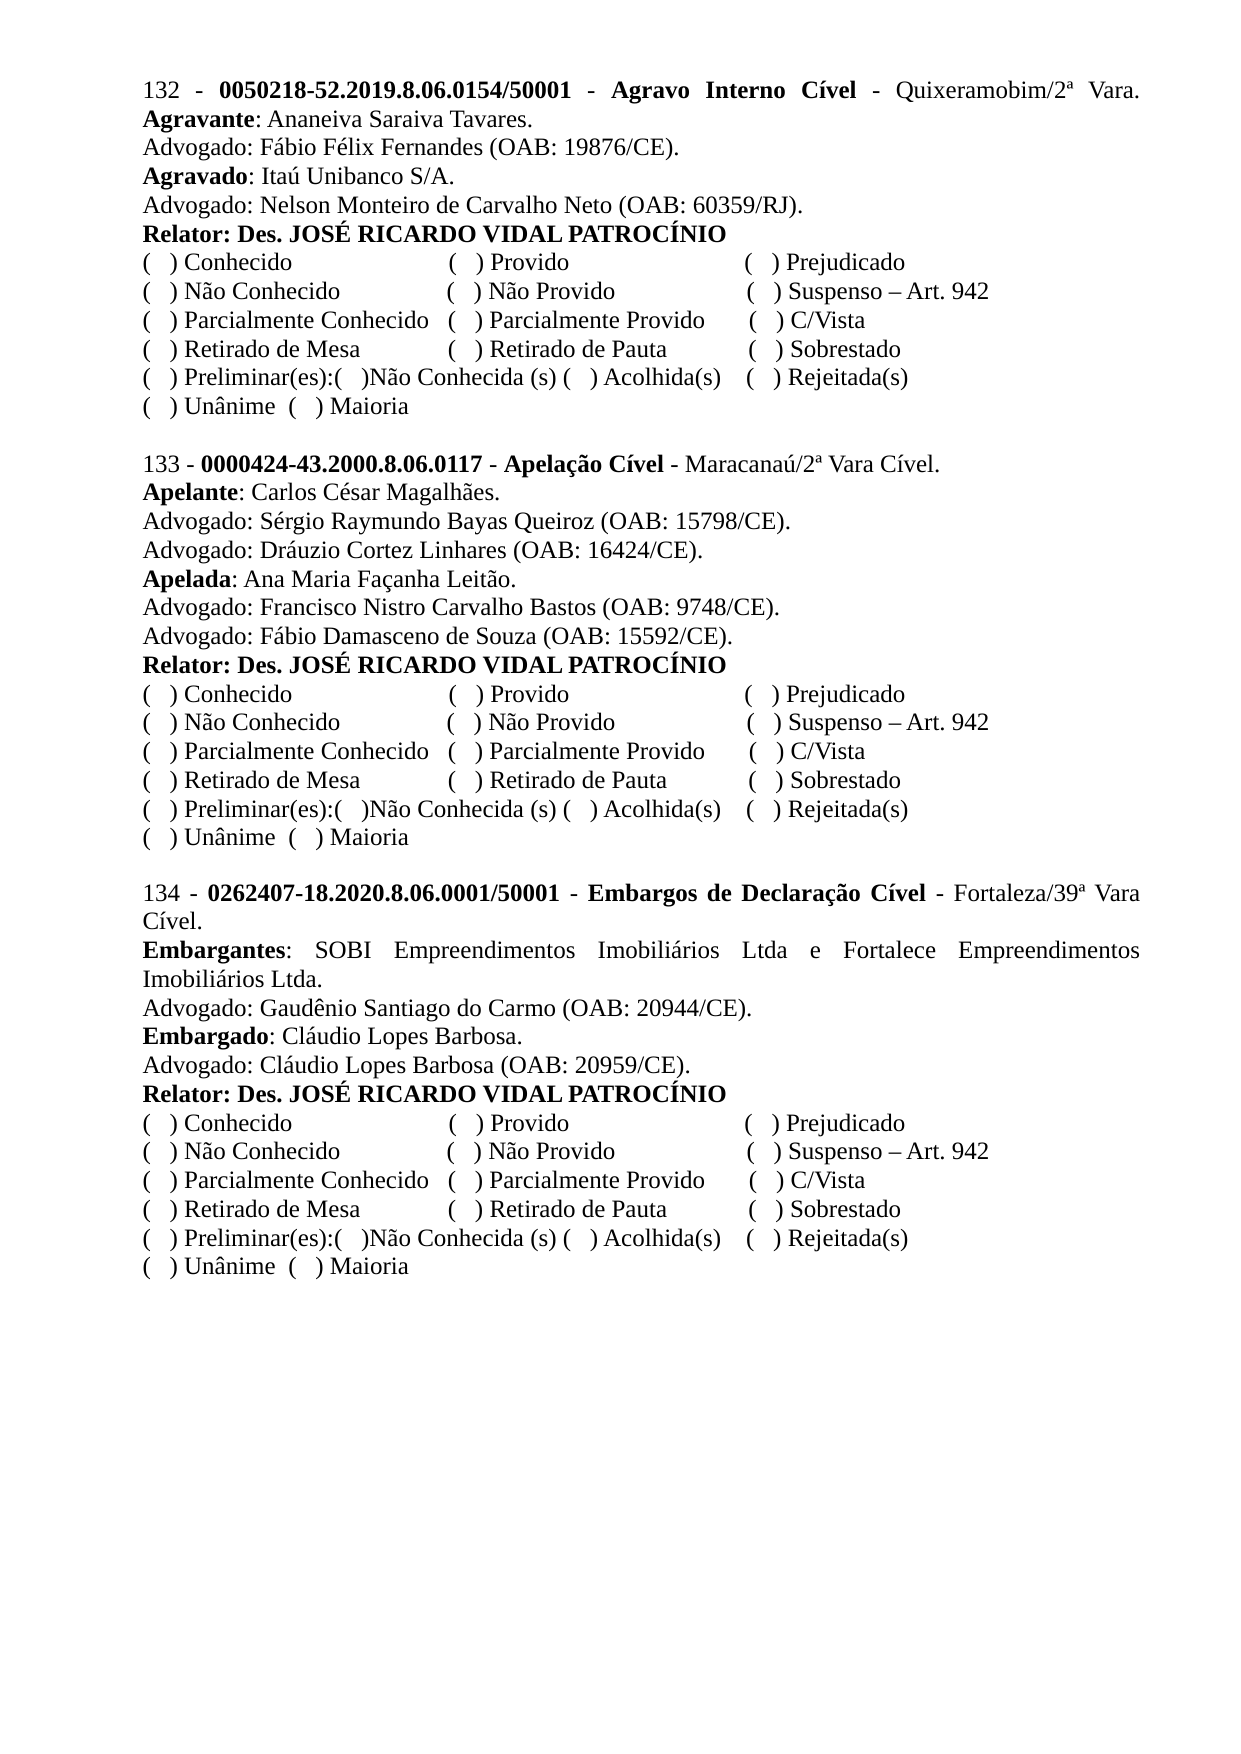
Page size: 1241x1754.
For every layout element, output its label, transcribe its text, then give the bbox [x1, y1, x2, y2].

text Advogado: Cláudio Lopes Barbosa (OAB: 20959/CE). [142, 1050, 1141, 1079]
text ( ) Não Conhecido ( ) Não Provido ( ) Suspenso – Art. 942 [142, 707, 1158, 736]
text ( ) Unânime ( ) Maioria [142, 1251, 1158, 1280]
text Advogado: Nelson Monteiro de Carvalho Neto (OAB: 60359/RJ). [142, 190, 1141, 219]
text Relator: Des. JOSÉ RICARDO VIDAL PATROCÍNIO [142, 650, 1141, 679]
text 133 - 0000424-43.2000.8.06.0117 - Apelação Cível - Maracanaú/2ª Vara Cível. [142, 449, 1141, 477]
text ( ) Parcialmente Conhecido ( ) Parcialmente Provido ( ) C/Vista [142, 305, 1158, 334]
text Advogado: Sérgio Raymundo Bayas Queiroz (OAB: 15798/CE). [142, 506, 1141, 535]
text ( ) Parcialmente Conhecido ( ) Parcialmente Provido ( ) C/Vista [142, 736, 1158, 765]
text Embargado: Cláudio Lopes Barbosa. [142, 1021, 1141, 1050]
text ( ) Não Conhecido ( ) Não Provido ( ) Suspenso – Art. 942 [142, 1136, 1158, 1165]
text Apelante: Carlos César Magalhães. [142, 477, 1141, 506]
text Apelada: Ana Maria Façanha Leitão. [142, 564, 1141, 592]
text ( ) Preliminar(es):( )Não Conhecida (s) ( ) Acolhida(s) ( ) Rejeitada(s) [142, 1223, 1158, 1251]
text 132 - 0050218-52.2019.8.06.0154/50001 - Agravo Interno Cível - Quixeramobim/2ª Vara. Agravante: Ananeiva Saraiva Tavares. [142, 75, 1141, 132]
text ( ) Parcialmente Conhecido ( ) Parcialmente Provido ( ) C/Vista [142, 1165, 1158, 1194]
text ( ) Retirado de Mesa ( ) Retirado de Pauta ( ) Sobrestado [142, 1194, 1158, 1223]
text ( ) Preliminar(es):( )Não Conhecida (s) ( ) Acolhida(s) ( ) Rejeitada(s) [142, 794, 1158, 822]
text 134 - 0262407-18.2020.8.06.0001/50001 - Embargos de Declaração Cível - Fortaleza/39ª Vara Cível. [142, 878, 1141, 935]
text ( ) Preliminar(es):( )Não Conhecida (s) ( ) Acolhida(s) ( ) Rejeitada(s) [142, 362, 1158, 391]
text Advogado: Dráuzio Cortez Linhares (OAB: 16424/CE). [142, 535, 1141, 564]
text Relator: Des. JOSÉ RICARDO VIDAL PATROCÍNIO [142, 219, 1141, 247]
text ( ) Conhecido ( ) Provido ( ) Prejudicado [142, 247, 1141, 276]
text Embargantes: SOBI Empreendimentos Imobiliários Ltda e Fortalece Empreendimentos Imobiliários Ltda. [142, 935, 1141, 993]
text Advogado: Francisco Nistro Carvalho Bastos (OAB: 9748/CE). [142, 592, 1141, 621]
text Agravado: Itaú Unibanco S/A. [142, 161, 1141, 190]
text Relator: Des. JOSÉ RICARDO VIDAL PATROCÍNIO [142, 1079, 1141, 1108]
text ( ) Não Conhecido ( ) Não Provido ( ) Suspenso – Art. 942 [142, 276, 1158, 305]
text ( ) Conhecido ( ) Provido ( ) Prejudicado [142, 1108, 1141, 1136]
text ( ) Unânime ( ) Maioria [142, 822, 1158, 851]
text ( ) Unânime ( ) Maioria [142, 391, 1158, 420]
text ( ) Retirado de Mesa ( ) Retirado de Pauta ( ) Sobrestado [142, 765, 1158, 794]
text Advogado: Gaudênio Santiago do Carmo (OAB: 20944/CE). [142, 993, 1141, 1021]
text ( ) Retirado de Mesa ( ) Retirado de Pauta ( ) Sobrestado [142, 334, 1158, 362]
text Advogado: Fábio Damasceno de Souza (OAB: 15592/CE). [142, 621, 1141, 650]
text ( ) Conhecido ( ) Provido ( ) Prejudicado [142, 679, 1141, 707]
text Advogado: Fábio Félix Fernandes (OAB: 19876/CE). [142, 132, 1141, 161]
